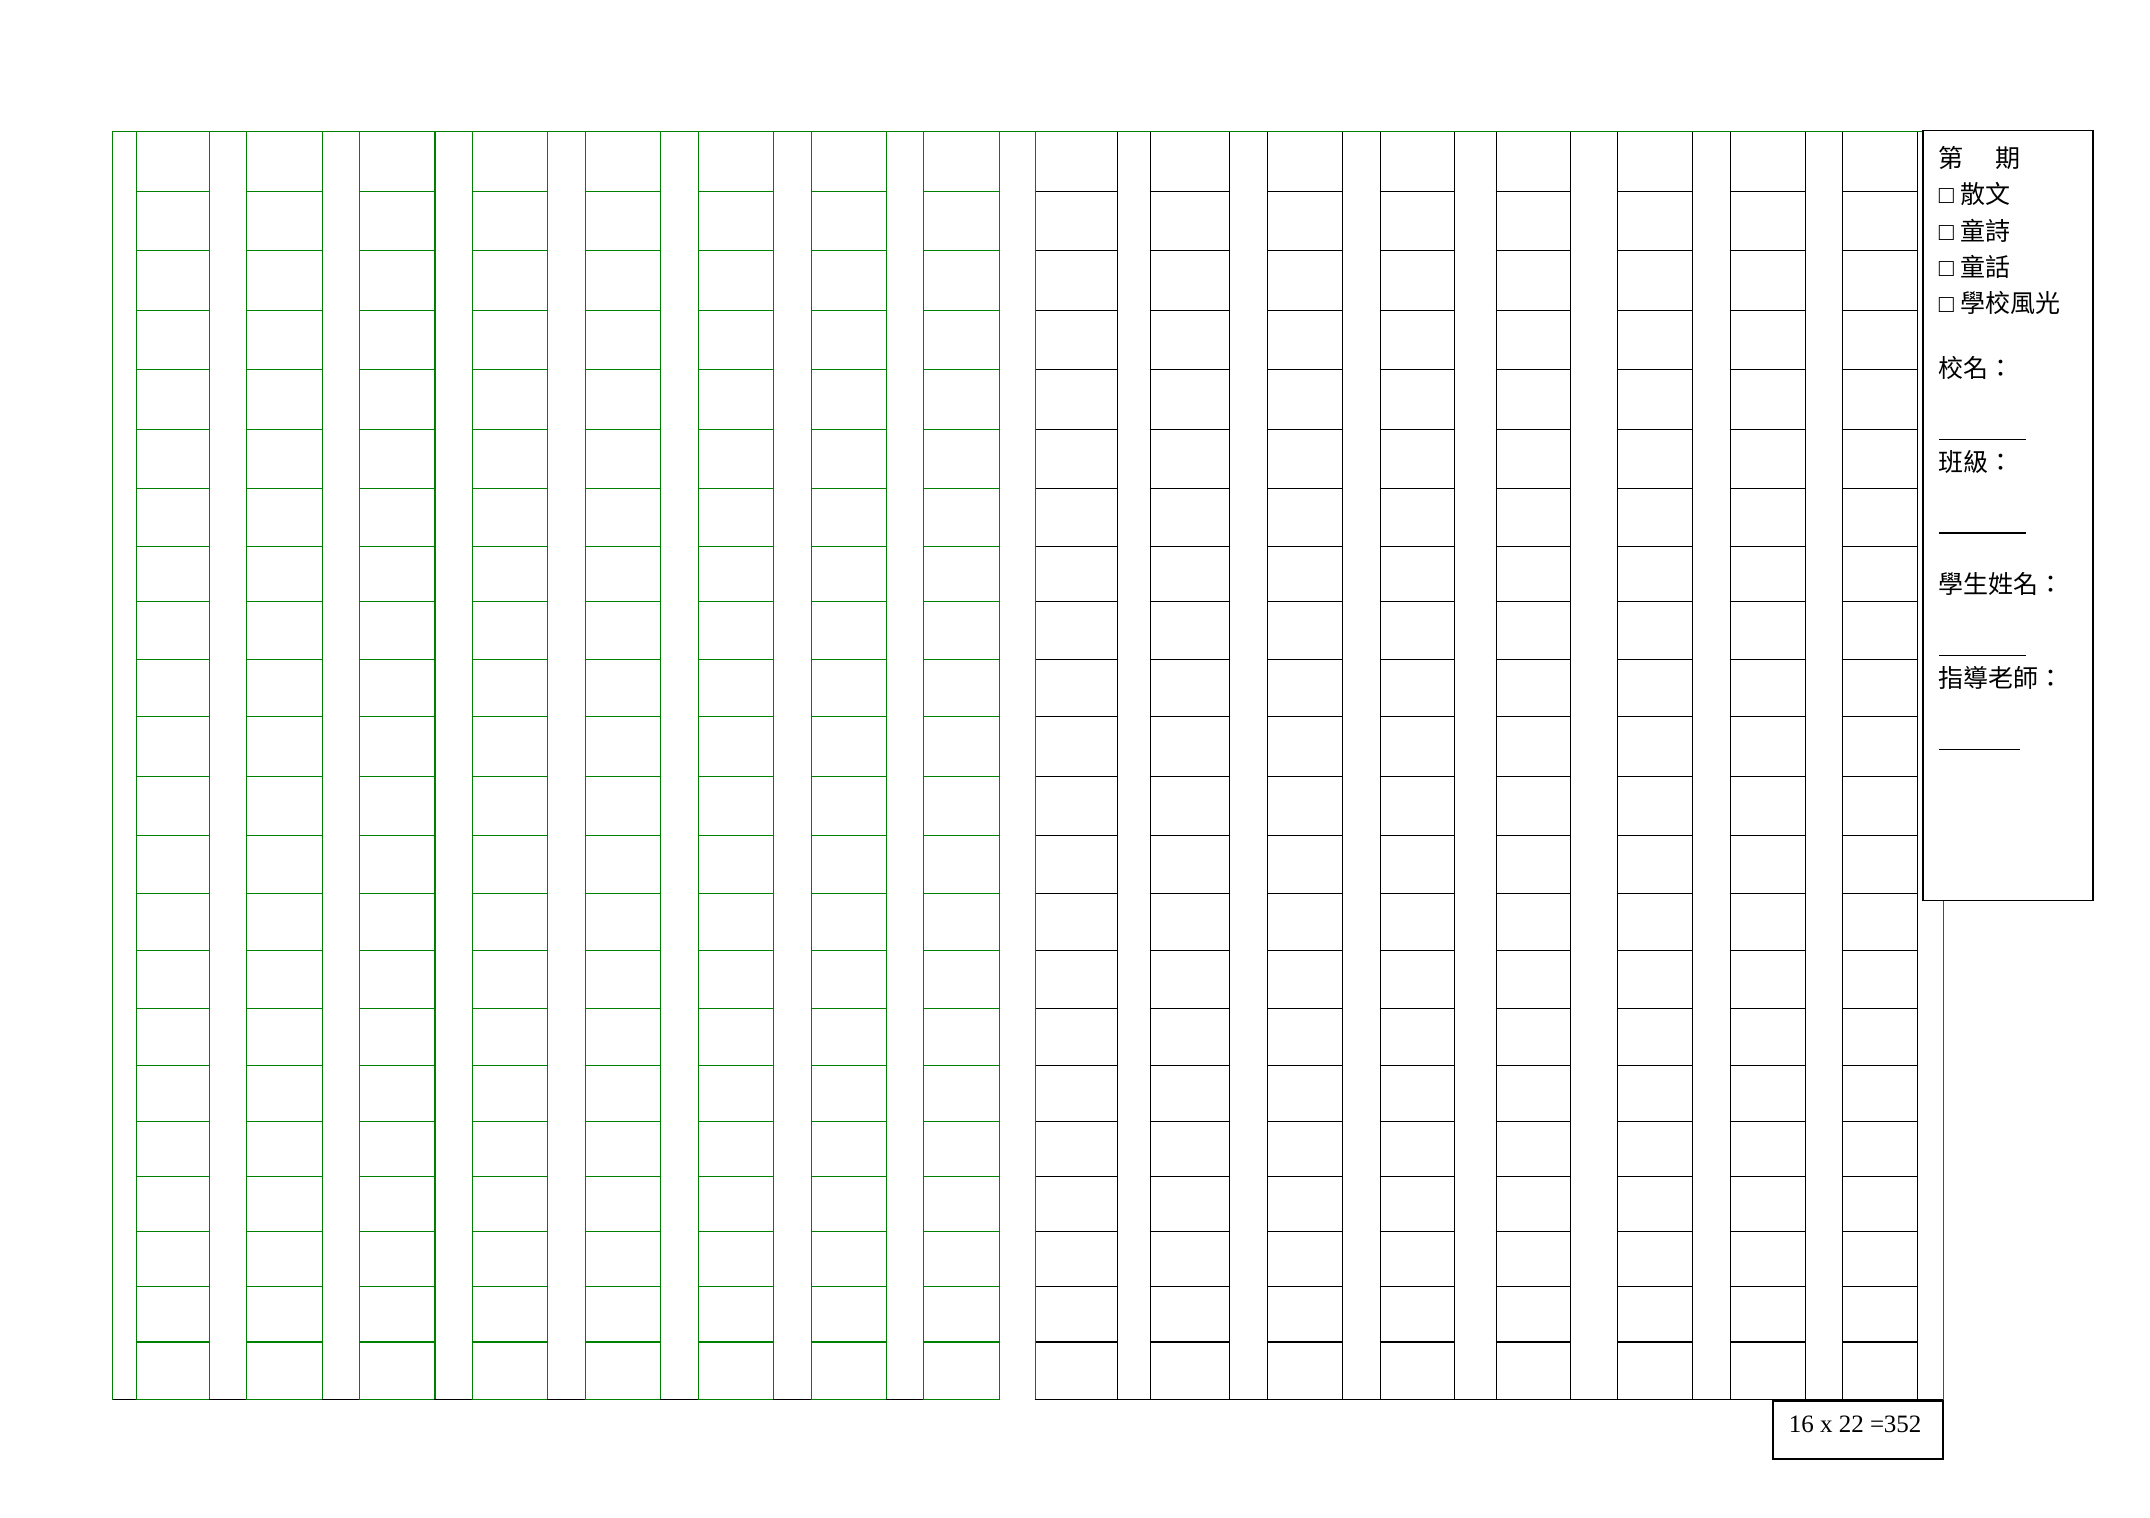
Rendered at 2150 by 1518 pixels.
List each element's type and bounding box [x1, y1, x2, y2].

table_cell [1731, 602, 1805, 658]
table_cell [247, 1343, 322, 1399]
table_cell [586, 1122, 660, 1176]
table_cell [699, 1122, 773, 1176]
table_header [113, 132, 136, 1399]
table_cell [473, 894, 547, 950]
table_cell [1618, 370, 1692, 428]
table_cell [924, 1122, 999, 1176]
table_cell [1151, 777, 1229, 835]
table_cell [137, 894, 209, 950]
table_cell [812, 547, 886, 601]
table_cell [137, 1287, 209, 1341]
table_cell [812, 370, 886, 428]
table_cell [586, 894, 660, 950]
table_cell [1774, 1402, 1942, 1458]
table_cell [1497, 311, 1570, 369]
table_cell [1731, 1232, 1805, 1286]
table_cell [1618, 777, 1692, 835]
table_cell [1731, 1009, 1805, 1065]
table_cell [1731, 894, 1805, 950]
table_cell [1151, 602, 1229, 658]
table_header [1268, 132, 1342, 191]
table_cell [360, 311, 434, 369]
table_cell [360, 1066, 434, 1121]
table_cell [924, 660, 999, 716]
table_cell [1381, 1232, 1454, 1286]
table_cell [699, 1343, 773, 1399]
table_cell [1731, 547, 1805, 601]
table_cell [586, 1066, 660, 1121]
table_cell [1843, 951, 1917, 1008]
table_cell [1268, 777, 1342, 835]
table_cell [699, 430, 773, 488]
table_cell [360, 251, 434, 309]
table_cell [473, 1009, 547, 1065]
table_cell [1151, 1232, 1229, 1286]
table_cell [1036, 894, 1117, 950]
table_cell [1497, 430, 1570, 488]
table_cell [1618, 1232, 1692, 1286]
table_cell [1497, 1009, 1570, 1065]
table_cell [699, 836, 773, 893]
table_cell [924, 1287, 999, 1341]
table_cell [1843, 430, 1917, 488]
table_cell [1036, 489, 1117, 546]
table_cell [1036, 251, 1117, 309]
table_cell [1618, 1177, 1692, 1231]
table_cell [1731, 311, 1805, 369]
table_cell [1497, 1122, 1570, 1176]
table_cell [1381, 370, 1454, 428]
table_cell [1268, 1122, 1342, 1176]
table_cell [699, 489, 773, 546]
table_cell [1618, 836, 1692, 893]
table_cell [1036, 370, 1117, 428]
table_cell [699, 951, 773, 1008]
table_cell [1151, 1177, 1229, 1231]
table_cell [924, 311, 999, 369]
table_cell [924, 717, 999, 776]
table_cell [1843, 547, 1917, 601]
table_cell [1151, 1122, 1229, 1176]
table_cell [137, 192, 209, 250]
table_cell [1036, 777, 1117, 835]
table_cell [1497, 660, 1570, 716]
table_cell [1497, 1287, 1570, 1341]
table_cell [699, 192, 773, 250]
table_cell [247, 602, 322, 658]
table_cell [137, 717, 209, 776]
table_header [436, 132, 472, 1399]
table_cell [1618, 489, 1692, 546]
table_cell [586, 1287, 660, 1341]
table_cell [1381, 836, 1454, 893]
table_cell [1843, 489, 1917, 546]
table_cell [699, 547, 773, 601]
table_cell [473, 660, 547, 716]
table_cell [812, 660, 886, 716]
table_cell [360, 777, 434, 835]
table_header [699, 132, 773, 191]
table_cell [1268, 717, 1342, 776]
table_cell [1151, 489, 1229, 546]
table_cell [1497, 777, 1570, 835]
table_cell [1151, 547, 1229, 601]
table_cell [1151, 1343, 1229, 1399]
table_cell [586, 251, 660, 309]
table_cell [1151, 717, 1229, 776]
table_cell [1381, 1066, 1454, 1121]
table_cell [812, 430, 886, 488]
table_cell [1497, 1232, 1570, 1286]
table_cell [1036, 1287, 1117, 1341]
table_cell [1151, 1287, 1229, 1341]
table_cell [812, 777, 886, 835]
table_cell [586, 717, 660, 776]
table_cell [1843, 1287, 1917, 1341]
table_cell [360, 660, 434, 716]
table_cell [699, 1009, 773, 1065]
table_cell [1731, 1177, 1805, 1231]
table_cell [137, 1122, 209, 1176]
table_cell [1268, 311, 1342, 369]
table_cell [473, 1287, 547, 1341]
table_cell [699, 311, 773, 369]
table_cell [1843, 251, 1917, 309]
table_header [1806, 132, 1842, 1399]
table_cell [1618, 192, 1692, 250]
table_cell [924, 1177, 999, 1231]
table_cell [1843, 777, 1917, 835]
table_cell [247, 777, 322, 835]
table_cell [1036, 1009, 1117, 1065]
table_cell [473, 251, 547, 309]
table_cell [1843, 602, 1917, 658]
table_cell [247, 251, 322, 309]
table_cell [1731, 1066, 1805, 1121]
table_cell [1843, 1066, 1917, 1121]
table_cell [699, 370, 773, 428]
table_cell [137, 311, 209, 369]
table_cell [1843, 717, 1917, 776]
table_cell [586, 951, 660, 1008]
table_cell [1843, 370, 1917, 428]
table_cell [586, 1343, 660, 1399]
table_cell [360, 547, 434, 601]
table_cell [247, 836, 322, 893]
table_cell [1036, 951, 1117, 1008]
table_cell [924, 836, 999, 893]
table_cell [812, 894, 886, 950]
table_cell [1381, 489, 1454, 546]
table_header [1230, 132, 1267, 1399]
table_cell [1036, 602, 1117, 658]
table_cell [473, 547, 547, 601]
table_cell [924, 489, 999, 546]
table_cell [247, 717, 322, 776]
table_cell [360, 1009, 434, 1065]
table_header [1000, 132, 1035, 1399]
table_cell [1036, 1343, 1117, 1399]
table_cell [924, 1009, 999, 1065]
table_cell [699, 660, 773, 716]
table_cell [1731, 192, 1805, 250]
table_cell [247, 660, 322, 716]
table_cell [1843, 836, 1917, 893]
table_cell [137, 489, 209, 546]
table_cell [247, 1232, 322, 1286]
table_cell [1036, 430, 1117, 488]
table_cell [699, 1232, 773, 1286]
table_cell [1618, 251, 1692, 309]
table_cell [812, 1343, 886, 1399]
table_cell [1268, 370, 1342, 428]
table_cell [1497, 192, 1570, 250]
table_cell [1731, 836, 1805, 893]
table_cell [1268, 430, 1342, 488]
table_cell [1731, 777, 1805, 835]
table_cell [473, 430, 547, 488]
table_cell [137, 370, 209, 428]
table_cell [1036, 1232, 1117, 1286]
table_cell [1151, 311, 1229, 369]
table_cell [812, 951, 886, 1008]
table_header [1618, 132, 1692, 191]
table_cell [1497, 1343, 1570, 1399]
table_cell [473, 1343, 547, 1399]
table_cell [1268, 1287, 1342, 1341]
table_cell [247, 430, 322, 488]
table_cell [1151, 660, 1229, 716]
table_header [1571, 132, 1617, 1399]
table_header [247, 132, 322, 191]
table_cell [1843, 894, 1917, 950]
table_cell [1036, 660, 1117, 716]
table_cell [699, 1177, 773, 1231]
table_cell [1036, 1066, 1117, 1121]
table_cell [1151, 1066, 1229, 1121]
table_cell [1268, 951, 1342, 1008]
table_header [210, 132, 246, 1399]
table_cell [473, 951, 547, 1008]
table_cell [586, 602, 660, 658]
table_cell [812, 717, 886, 776]
table_cell [1381, 1122, 1454, 1176]
table_cell [1268, 489, 1342, 546]
table_cell [586, 430, 660, 488]
table_cell [1381, 1287, 1454, 1341]
table_cell [1618, 1343, 1692, 1399]
table_cell [1381, 1009, 1454, 1065]
table_cell [924, 430, 999, 488]
table_cell [473, 602, 547, 658]
table_cell [1381, 311, 1454, 369]
table_cell [1381, 951, 1454, 1008]
table_cell [699, 1287, 773, 1341]
table_cell [1268, 547, 1342, 601]
table_cell [924, 251, 999, 309]
table_cell [1036, 311, 1117, 369]
table_cell [1843, 1009, 1917, 1065]
table_cell [1618, 894, 1692, 950]
table_cell [247, 1009, 322, 1065]
table_cell [360, 1122, 434, 1176]
table_cell [586, 777, 660, 835]
table_cell [1381, 251, 1454, 309]
table_cell [812, 1009, 886, 1065]
table_cell [1381, 192, 1454, 250]
table_header [1118, 132, 1150, 1399]
table_cell [1497, 717, 1570, 776]
table_cell [586, 311, 660, 369]
table_cell [1036, 192, 1117, 250]
table_cell [1151, 370, 1229, 428]
table_cell [1151, 430, 1229, 488]
table_cell [473, 1177, 547, 1231]
table_cell [1497, 370, 1570, 428]
table_cell [137, 602, 209, 658]
table_cell [360, 951, 434, 1008]
table_header [323, 132, 359, 1399]
table_cell [137, 547, 209, 601]
table_header [924, 132, 999, 191]
table_cell [1731, 660, 1805, 716]
table_cell [812, 192, 886, 250]
table_cell [1036, 1122, 1117, 1176]
table_cell [924, 547, 999, 601]
table_cell [360, 489, 434, 546]
table_cell [1497, 1177, 1570, 1231]
table_cell [1151, 836, 1229, 893]
table_cell [247, 547, 322, 601]
table_cell [1151, 951, 1229, 1008]
table_cell [137, 1066, 209, 1121]
table_cell [247, 1287, 322, 1341]
table_cell [812, 836, 886, 893]
table_cell [1843, 1122, 1917, 1176]
table_cell [1381, 430, 1454, 488]
table_cell [924, 894, 999, 950]
table_header [661, 132, 698, 1399]
table_cell [1497, 547, 1570, 601]
table_cell [1731, 1122, 1805, 1176]
table_cell [1618, 1287, 1692, 1341]
table_cell [812, 1066, 886, 1121]
table_cell [1843, 1343, 1917, 1399]
table_cell [360, 894, 434, 950]
table_cell [586, 660, 660, 716]
table_cell [1268, 1066, 1342, 1121]
table_cell [473, 311, 547, 369]
table_header [1918, 132, 1943, 1399]
table_cell [586, 1009, 660, 1065]
table_cell [586, 547, 660, 601]
table_cell [360, 602, 434, 658]
table_cell [137, 836, 209, 893]
table_cell [924, 602, 999, 658]
table_cell [812, 1177, 886, 1231]
table_cell [699, 894, 773, 950]
table_cell [247, 311, 322, 369]
table_header [548, 132, 585, 1399]
table_cell [1381, 1177, 1454, 1231]
table_cell [360, 836, 434, 893]
table_header [1693, 132, 1730, 1399]
table_cell [1497, 951, 1570, 1008]
table_cell [1731, 1343, 1805, 1399]
table_header [1151, 132, 1229, 191]
table_cell [473, 192, 547, 250]
table_cell [1381, 894, 1454, 950]
table_cell [247, 951, 322, 1008]
table_cell [473, 836, 547, 893]
table_cell [247, 192, 322, 250]
table_cell [1618, 717, 1692, 776]
table_cell [1618, 1066, 1692, 1121]
table_cell [924, 1066, 999, 1121]
table_header [1455, 132, 1496, 1399]
table_cell [247, 894, 322, 950]
table_cell [812, 251, 886, 309]
table_cell [1268, 251, 1342, 309]
table_cell [1618, 1009, 1692, 1065]
table_cell [1731, 251, 1805, 309]
table_cell [812, 1287, 886, 1341]
table_cell [586, 489, 660, 546]
table_cell [1731, 717, 1805, 776]
table_cell [1843, 1232, 1917, 1286]
table_cell [247, 1122, 322, 1176]
table_cell [1618, 1122, 1692, 1176]
table_cell [1731, 430, 1805, 488]
table_cell [1268, 660, 1342, 716]
table_cell [1497, 489, 1570, 546]
table_cell [1381, 602, 1454, 658]
table_cell [1381, 777, 1454, 835]
table_header [774, 132, 811, 1399]
table_cell [473, 1066, 547, 1121]
table_cell [1268, 1177, 1342, 1231]
table_cell [1618, 311, 1692, 369]
table_header [812, 132, 886, 191]
table_cell [1151, 192, 1229, 250]
table_header [1497, 132, 1570, 191]
table_cell [1731, 1287, 1805, 1341]
table_cell [473, 489, 547, 546]
table_cell [1151, 894, 1229, 950]
table_cell [1151, 251, 1229, 309]
table_cell [1618, 430, 1692, 488]
table_cell [1268, 894, 1342, 950]
table_cell [1381, 717, 1454, 776]
table_cell [473, 1232, 547, 1286]
table_cell [360, 1232, 434, 1286]
table_cell [586, 1177, 660, 1231]
table_cell [699, 602, 773, 658]
table_cell [137, 1232, 209, 1286]
table_cell [137, 251, 209, 309]
table_header [1731, 132, 1805, 191]
table_cell [812, 311, 886, 369]
table_cell [1843, 192, 1917, 250]
table_cell [1036, 836, 1117, 893]
table_header [586, 132, 660, 191]
table_cell [473, 1122, 547, 1176]
table_cell [1843, 1177, 1917, 1231]
table_cell [360, 1177, 434, 1231]
table_cell [1268, 1009, 1342, 1065]
table_header [1843, 132, 1917, 191]
table_cell [924, 777, 999, 835]
table_header [473, 132, 547, 191]
table_cell [1151, 1009, 1229, 1065]
table_cell [137, 1177, 209, 1231]
table_cell [137, 1343, 209, 1399]
table_header [1343, 132, 1380, 1399]
table_cell [360, 430, 434, 488]
table_cell [1618, 602, 1692, 658]
table_cell [1497, 1066, 1570, 1121]
table_cell [812, 602, 886, 658]
table_cell [699, 1066, 773, 1121]
table_cell [1731, 951, 1805, 1008]
table_cell [137, 660, 209, 716]
table_cell [1497, 251, 1570, 309]
table_cell [360, 1287, 434, 1341]
table_cell [1381, 1343, 1454, 1399]
table_cell [699, 717, 773, 776]
table_cell [924, 370, 999, 428]
table_header [360, 132, 434, 191]
table_cell [1731, 370, 1805, 428]
table_cell [360, 717, 434, 776]
table_cell [586, 370, 660, 428]
table_cell [360, 370, 434, 428]
table_cell [924, 192, 999, 250]
table_header [1036, 132, 1117, 191]
table_cell [924, 1343, 999, 1399]
table_cell [1268, 192, 1342, 250]
table_cell [473, 777, 547, 835]
table_cell [1381, 547, 1454, 601]
table_cell [137, 1009, 209, 1065]
table_cell [1618, 951, 1692, 1008]
table_cell [1036, 717, 1117, 776]
table_header [137, 132, 209, 191]
table_cell [137, 777, 209, 835]
table_cell [586, 836, 660, 893]
table_cell [247, 1066, 322, 1121]
table_cell [247, 489, 322, 546]
table_cell [1843, 311, 1917, 369]
table_cell [1268, 1343, 1342, 1399]
table_cell [1618, 547, 1692, 601]
table_cell [586, 1232, 660, 1286]
table_cell [360, 1343, 434, 1399]
table_cell [1036, 547, 1117, 601]
table_cell [247, 1177, 322, 1231]
table_cell [812, 489, 886, 546]
table_header [1924, 131, 2092, 900]
table_cell [1381, 660, 1454, 716]
table_header [1381, 132, 1454, 191]
table_cell [247, 370, 322, 428]
table_cell [1843, 660, 1917, 716]
table_cell [924, 951, 999, 1008]
table_cell [473, 370, 547, 428]
table_cell [1497, 602, 1570, 658]
table_cell [1497, 894, 1570, 950]
table_cell [1268, 602, 1342, 658]
table_cell [1618, 660, 1692, 716]
table_header [887, 132, 923, 1399]
table_cell [473, 717, 547, 776]
table_cell [360, 192, 434, 250]
table_cell [1268, 836, 1342, 893]
table_cell [812, 1122, 886, 1176]
table_cell [137, 430, 209, 488]
table_cell [1036, 1177, 1117, 1231]
table_cell [924, 1232, 999, 1286]
table_cell [1731, 489, 1805, 546]
table_cell [812, 1232, 886, 1286]
table_cell [1497, 836, 1570, 893]
table_cell [699, 777, 773, 835]
table_cell [699, 251, 773, 309]
table_cell [1268, 1232, 1342, 1286]
table_cell [137, 951, 209, 1008]
table_cell [586, 192, 660, 250]
